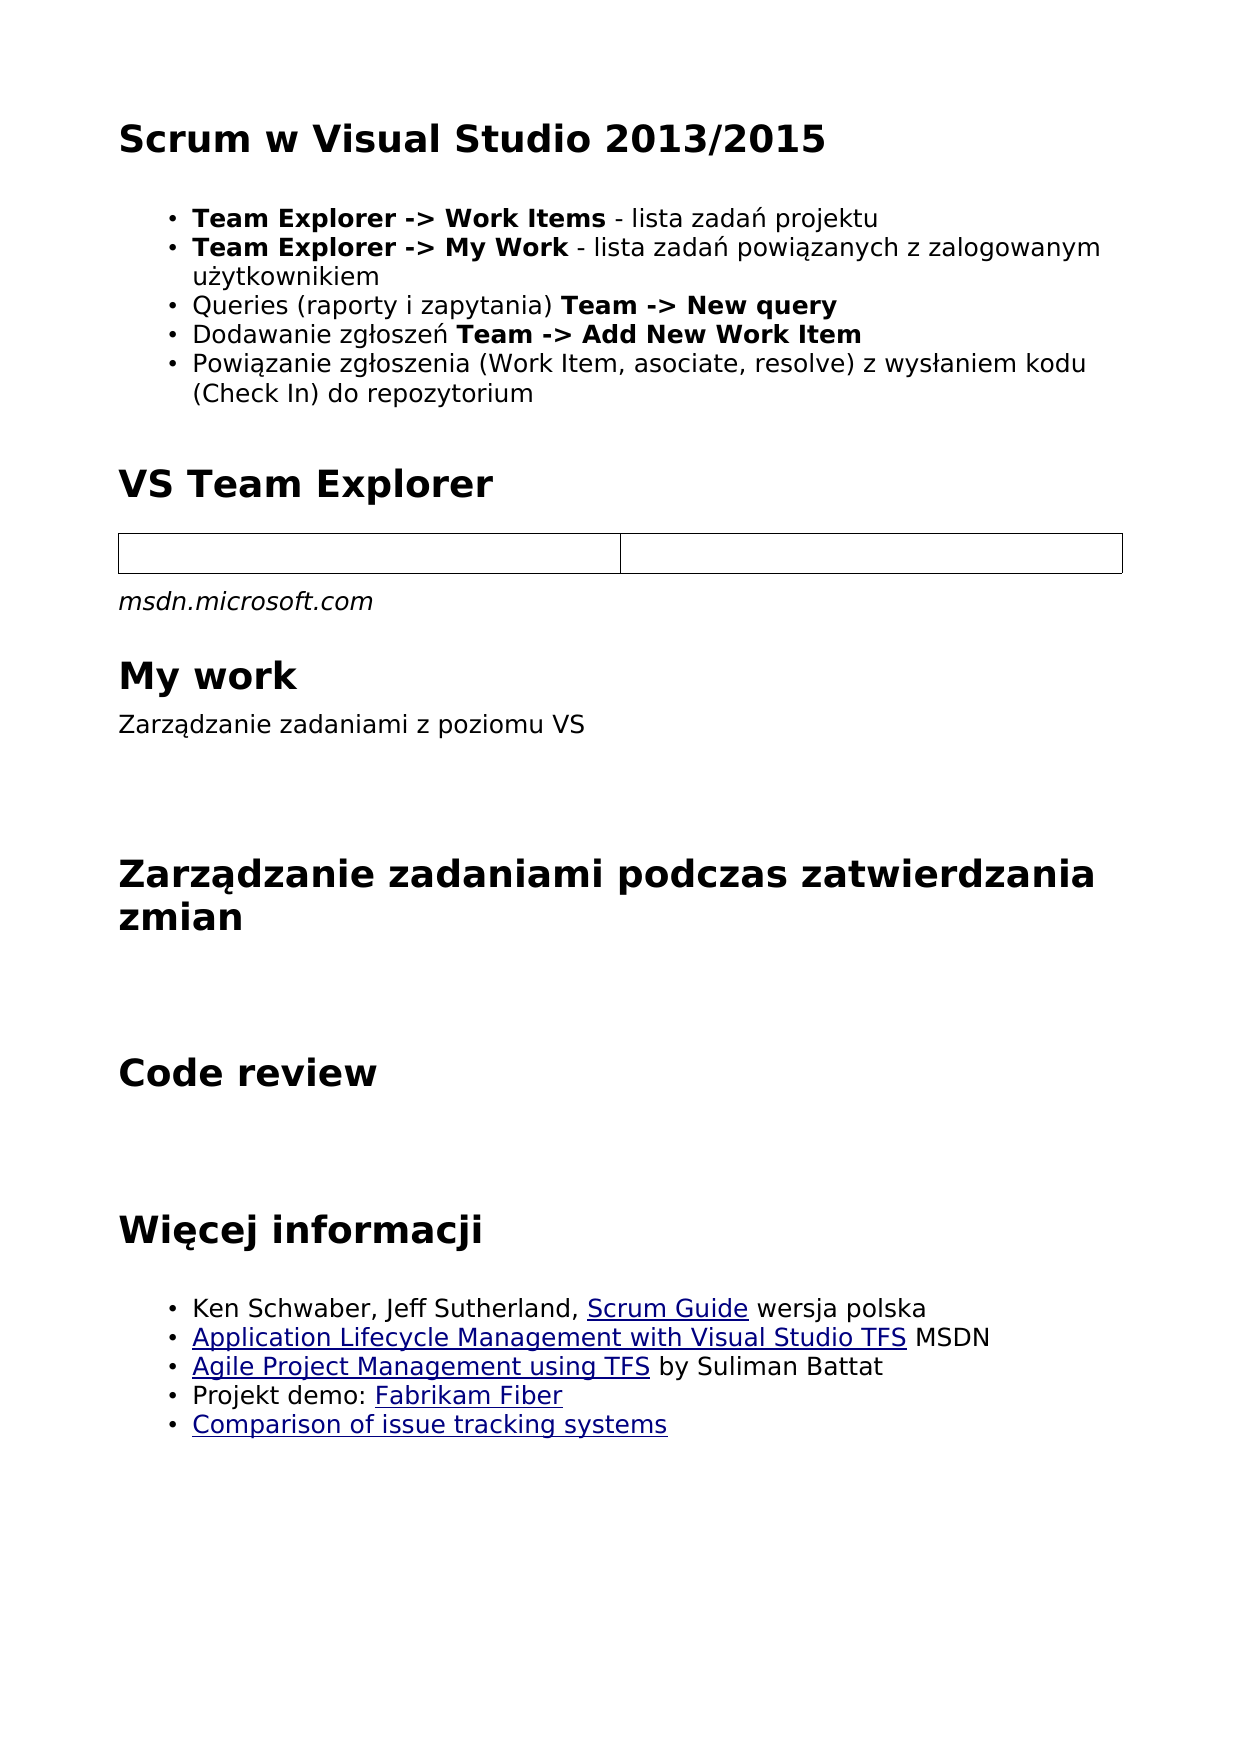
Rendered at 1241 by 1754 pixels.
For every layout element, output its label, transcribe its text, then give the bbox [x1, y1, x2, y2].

table_header [621, 534, 1122, 573]
list Team Explorer -> Work Items - lista zadań projektu [177, 204, 1122, 233]
list Projekt demo: Fabrikam Fiber [177, 1381, 1122, 1411]
list Team Explorer -> My Work - lista zadań powiązanych z zalogowanym użytkownikiem [177, 233, 1122, 291]
subtitle VS Team Explorer [118, 462, 1122, 506]
list Queries (raporty i zapytania) Team -> New query [177, 291, 1122, 320]
list Comparison of issue tracking systems [177, 1411, 1122, 1440]
list Agile Project Management using TFS by Suliman Battat [177, 1352, 1122, 1381]
subtitle Zarządzanie zadaniami podczas zatwierdzania zmian [118, 852, 1122, 939]
text msdn.microsoft.com [118, 588, 1122, 617]
list Application Lifecycle Management with Visual Studio TFS MSDN [177, 1323, 1122, 1352]
subtitle Scrum w Visual Studio 2013/2015 [118, 118, 1122, 162]
table_header [119, 534, 620, 573]
subtitle My work [118, 654, 1122, 698]
text Zarządzanie zadaniami z poziomu VS [118, 710, 1122, 739]
subtitle Code review [118, 1052, 1122, 1096]
list Powiązanie zgłoszenia (Work Item, asociate, resolve) z wysłaniem kodu (Check In) do repozytorium [177, 349, 1122, 408]
list Ken Schwaber, Jeff Sutherland, Scrum Guide wersja polska [177, 1294, 1122, 1323]
subtitle Więcej informacji [118, 1208, 1122, 1252]
list Dodawanie zgłoszeń Team -> Add New Work Item [177, 320, 1122, 349]
